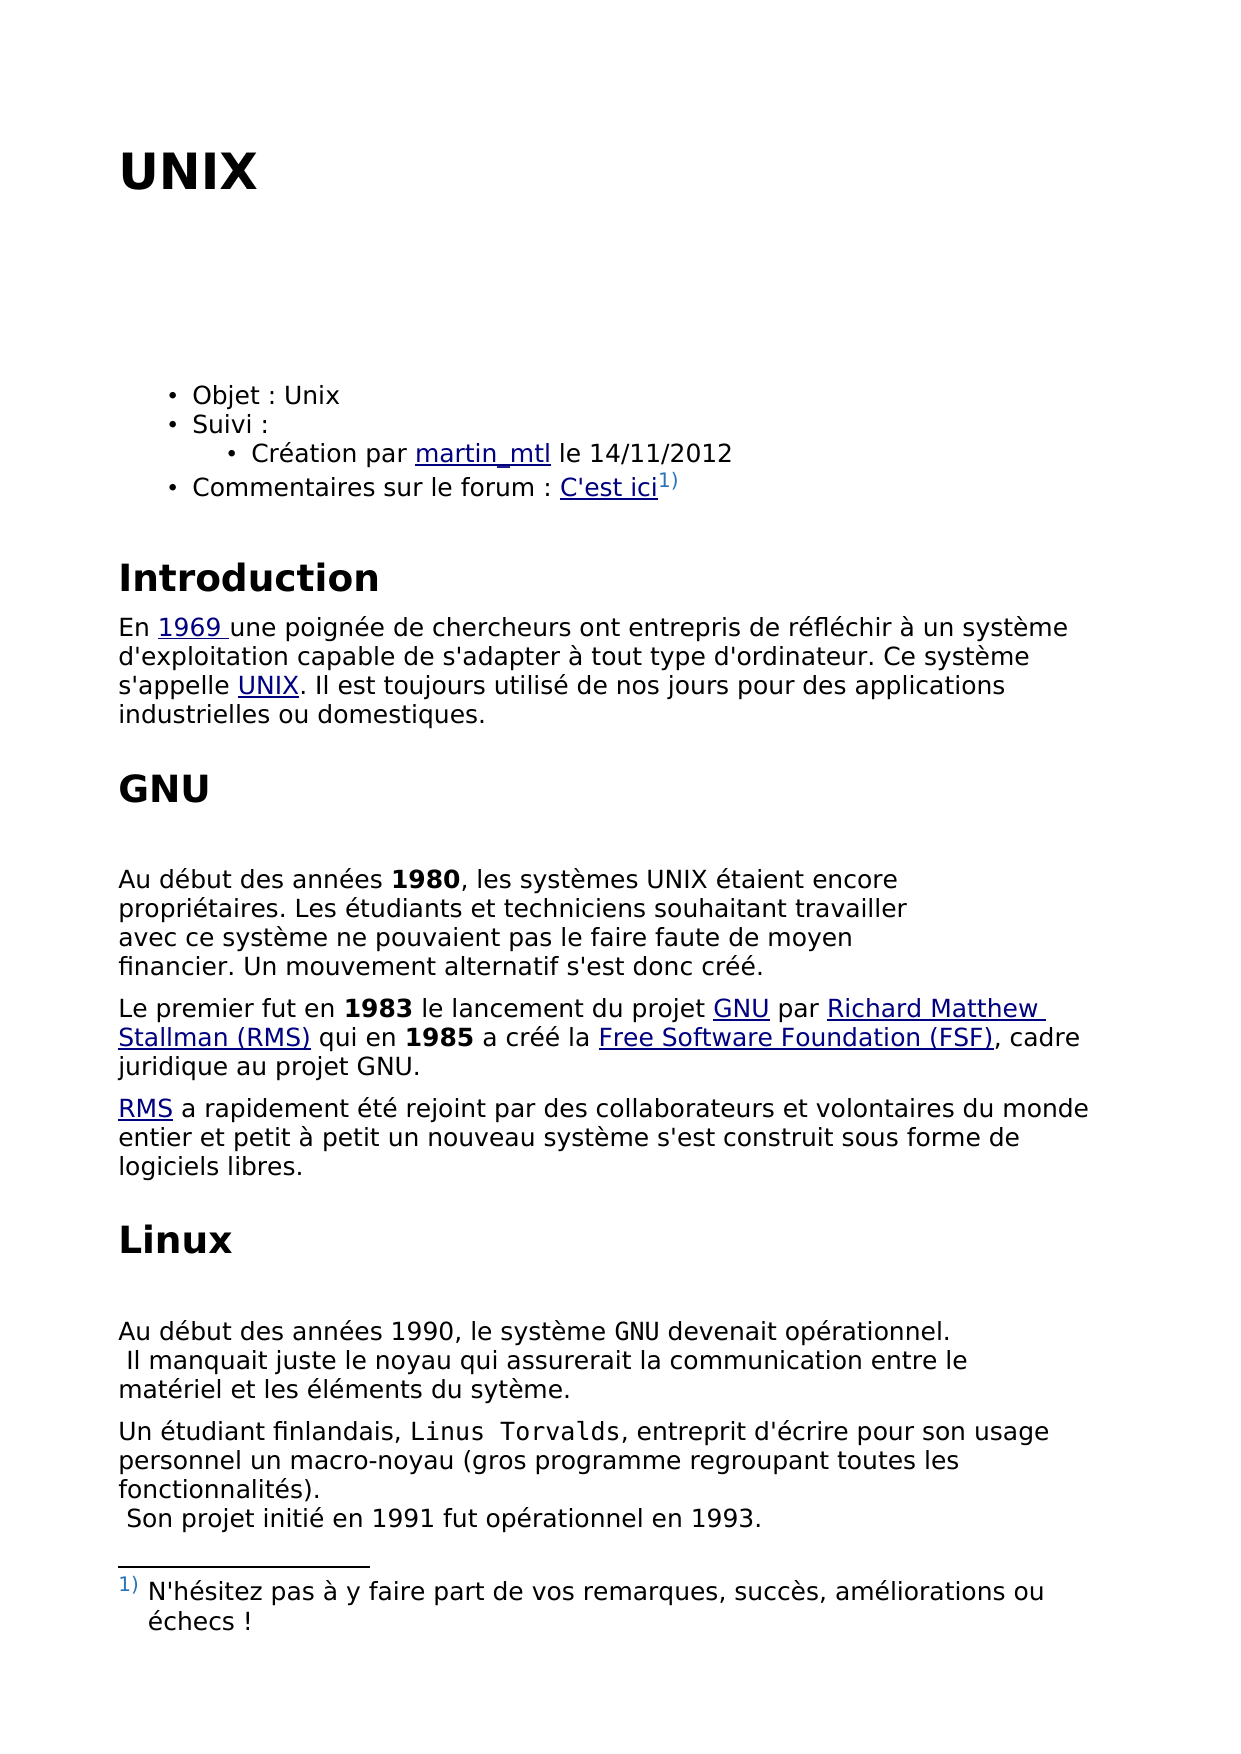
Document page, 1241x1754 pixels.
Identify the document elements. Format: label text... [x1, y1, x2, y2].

subtitle Introduction [118, 557, 1122, 601]
text Au début des années 1990, le système GNU devenait opérationnel. Il manquait juste le noyau qui assurerait la communication entre le matériel et les éléments du sytème. [118, 1317, 1122, 1404]
list Objet : Unix [177, 381, 1122, 410]
list Commentaires sur le forum : C'est ici [177, 468, 1122, 502]
text Au début des années 1980, les systèmes UNIX étaient encore propriétaires. Les étudiants et techniciens souhaitant travailler avec ce système ne pouvaient pas le faire faute de moyen financier. Un mouvement alternatif s'est donc créé. [118, 865, 1122, 982]
text Le premier fut en 1983 le lancement du projet GNU par Richard Matthew Stallman (RMS) qui en 1985 a créé la Free Software Foundation (FSF), cadre juridique au projet GNU. [118, 994, 1122, 1082]
text En 1969 une poignée de chercheurs ont entrepris de réfléchir à un système d'exploitation capable de s'adapter à tout type d'ordinateur. Ce système s'appelle UNIX. Il est toujours utilisé de nos jours pour des applications industrielles ou domestiques. [118, 613, 1122, 730]
subtitle UNIX [118, 143, 1122, 201]
list Création par martin_mtl le 14/11/2012 [236, 439, 1122, 468]
subtitle GNU [118, 767, 1122, 811]
subtitle Linux [118, 1219, 1122, 1263]
text RMS a rapidement été rejoint par des collaborateurs et volontaires du monde entier et petit à petit un nouveau système s'est construit sous forme de logiciels libres. [118, 1094, 1122, 1182]
list N'hésitez pas à y faire part de vos remarques, succès, améliorations ou échecs ! [118, 1573, 1122, 1636]
list Suivi : [177, 410, 1122, 439]
text Un étudiant finlandais, Linus Torvalds, entreprit d'écrire pour son usage personnel un macro-noyau (gros programme regroupant toutes les fonctionnalités). Son projet initié en 1991 fut opérationnel en 1993. [118, 1417, 1122, 1534]
